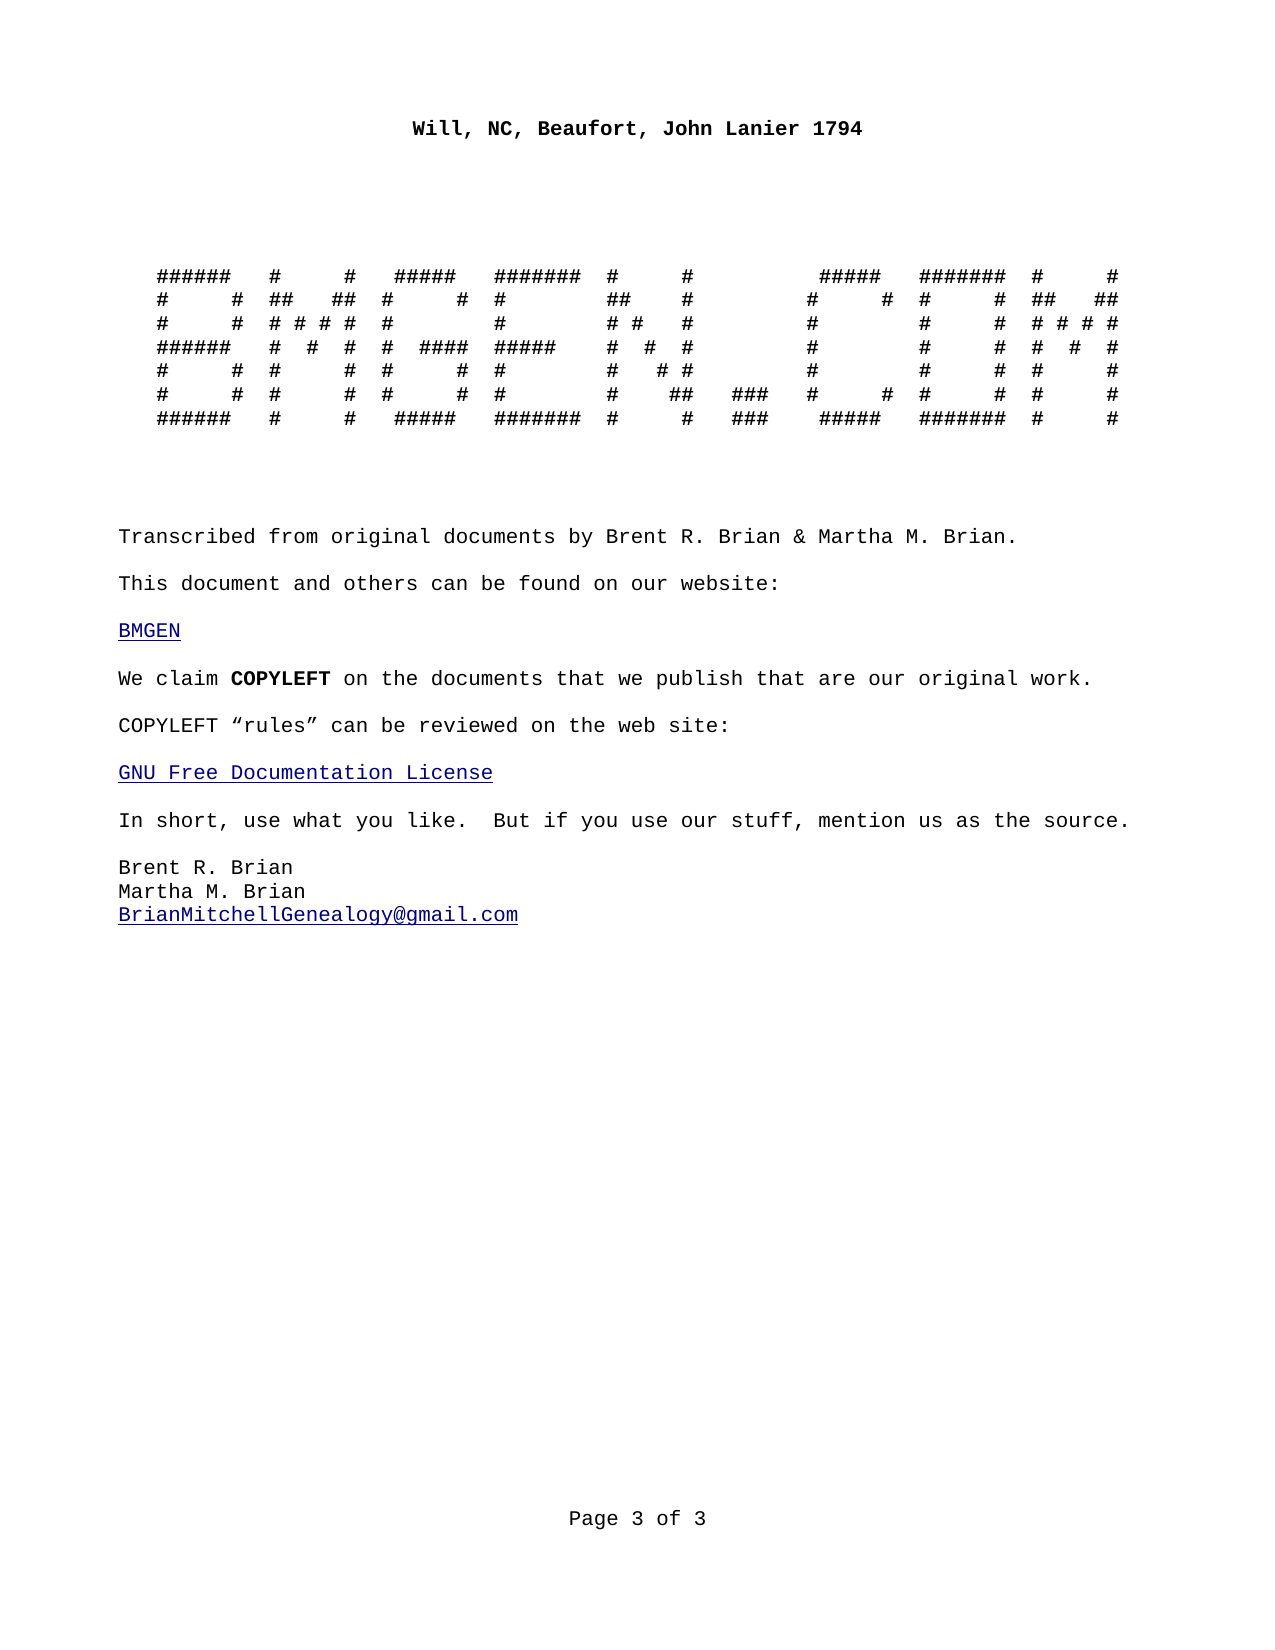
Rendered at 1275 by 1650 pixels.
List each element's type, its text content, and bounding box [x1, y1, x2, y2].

text Brent R. Brian [118, 857, 1157, 881]
text ###### # # ##### ####### # # ##### ####### # # [118, 266, 1157, 289]
text ###### # # # # #### ##### # # # # # # # # # [118, 337, 1157, 360]
text BMGEN [118, 621, 1157, 644]
text Transcribed from original documents by Brent R. Brian & Martha M. Brian. [118, 526, 1157, 549]
text Martha M. Brian [118, 881, 1157, 904]
text COPYLEFT “rules” can be reviewed on the web site: [118, 715, 1157, 739]
text We claim COPYLEFT on the documents that we publish that are our original work. [118, 668, 1157, 691]
text # # ## ## # # # ## # # # # # ## ## [118, 289, 1157, 313]
text This document and others can be found on our website: [118, 573, 1157, 597]
text BrianMitchellGenealogy@gmail.com [118, 904, 1157, 928]
text GNU Free Documentation License [118, 762, 1157, 786]
text # # # # # # # # # # # # # # # [118, 360, 1157, 384]
text In short, use what you like. But if you use our stuff, mention us as the source. [118, 810, 1157, 833]
text # # # # # # # # # # # # # # # # # # [118, 313, 1157, 337]
text # # # # # # # # ## ### # # # # # # [118, 384, 1157, 408]
text ###### # # ##### ####### # # ### ##### ####### # # [118, 408, 1157, 431]
